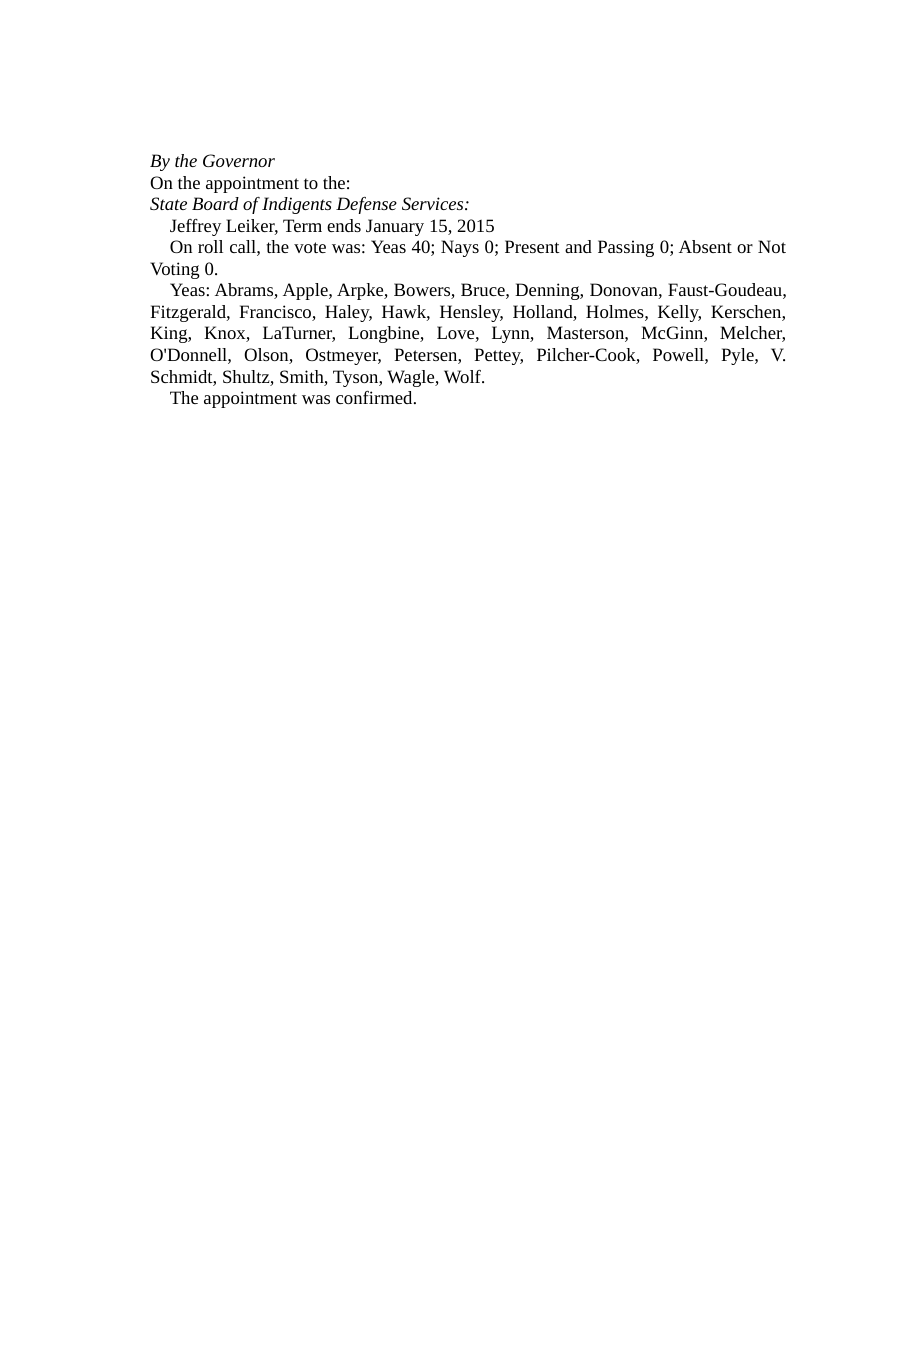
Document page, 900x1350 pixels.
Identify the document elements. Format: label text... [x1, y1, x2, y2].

text By the Governor [150, 150, 787, 172]
text On the appointment to the: [150, 172, 787, 193]
text Yeas: Abrams, Apple, Arpke, Bowers, Bruce, Denning, Donovan, Faust-Goudeau, Fitzgerald, Francisco, Haley, Hawk, Hensley, Holland, Holmes, Kelly, Kerschen, King, Knox, LaTurner, Longbine, Love, Lynn, Masterson, McGinn, Melcher, O'Donnell, Olson, Ostmeyer, Petersen, Pettey, Pilcher-Cook, Powell, Pyle, V. Schmidt, Shultz, Smith, Tyson, Wagle, Wolf. [150, 279, 787, 387]
text State Board of Indigents Defense Services: [150, 193, 787, 215]
text Jeffrey Leiker, Term ends January 15, 2015 [150, 215, 787, 236]
text On roll call, the vote was: Yeas 40; Nays 0; Present and Passing 0; Absent or Not Voting 0. [150, 236, 787, 279]
text The appointment was confirmed. [150, 387, 787, 409]
